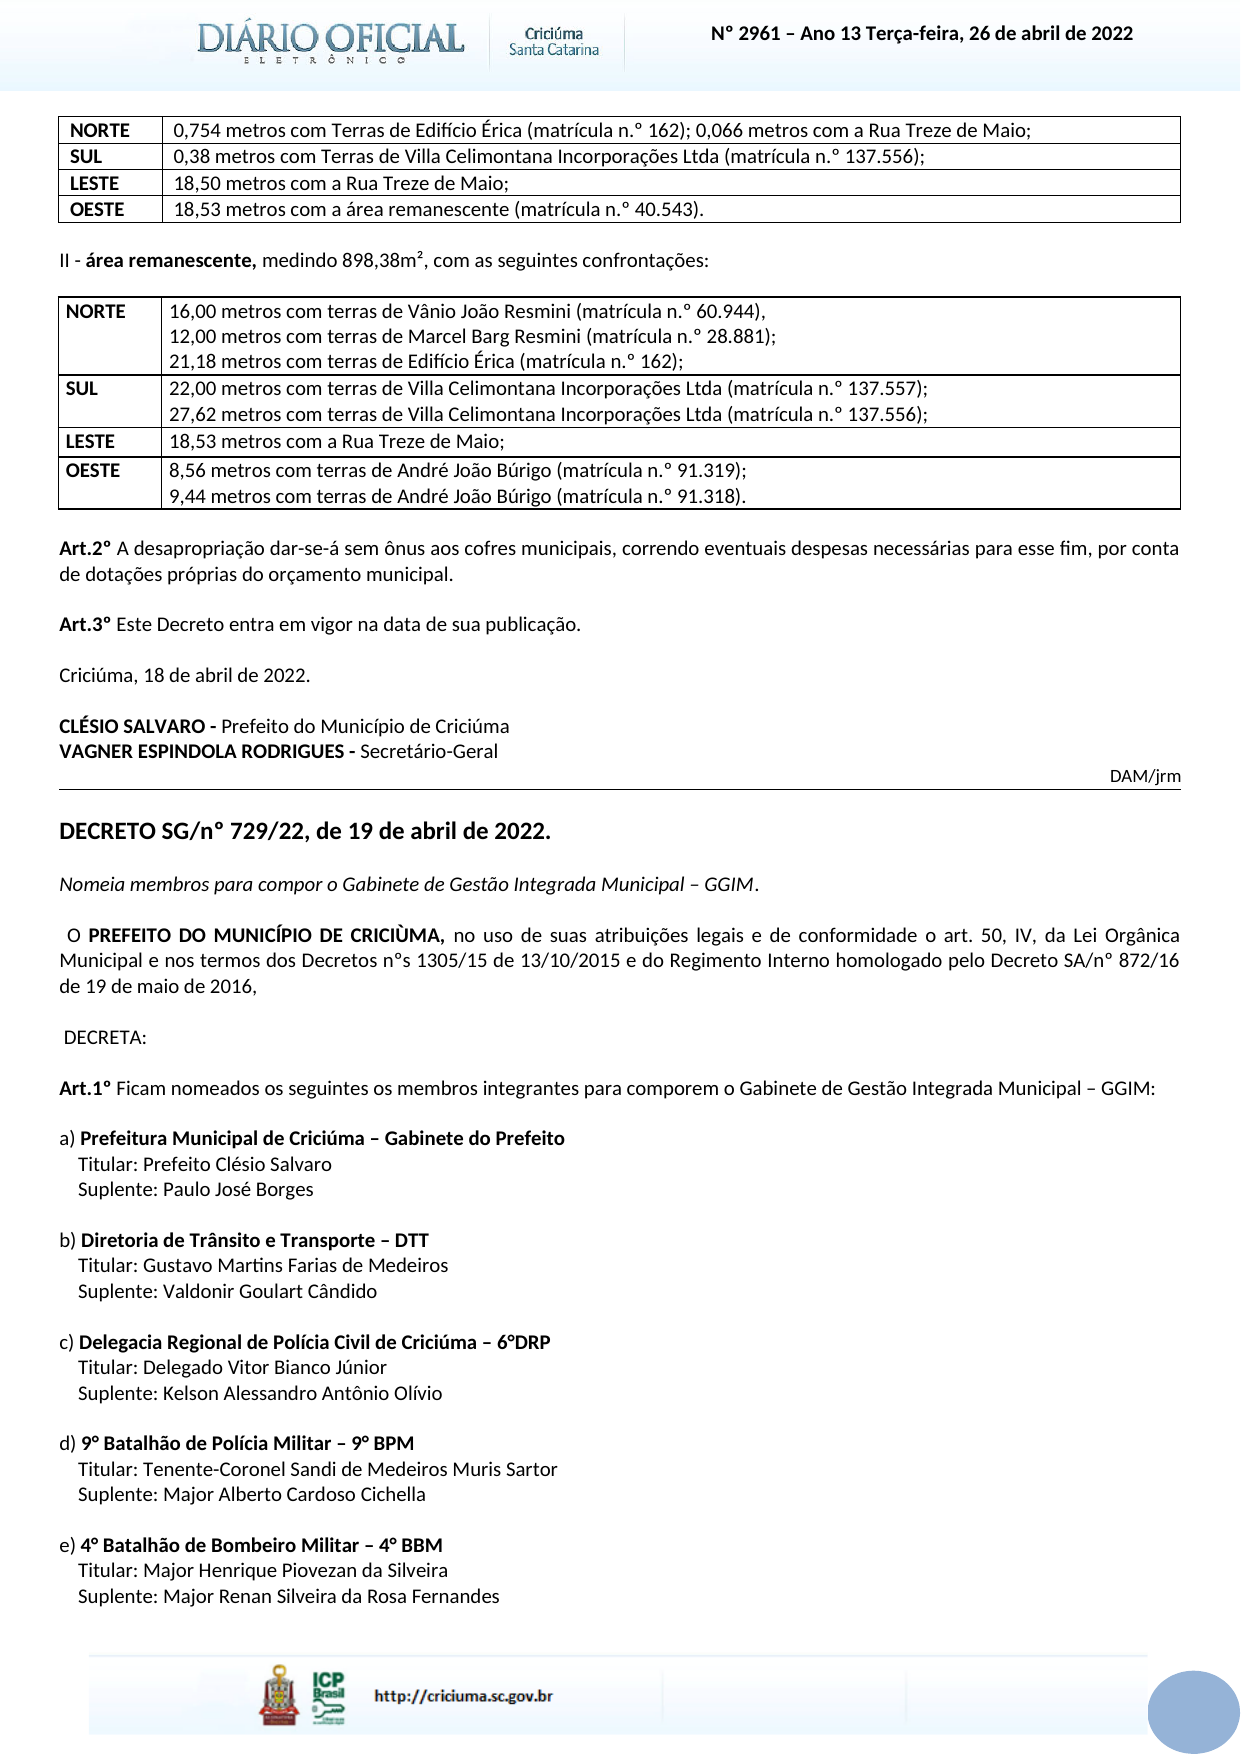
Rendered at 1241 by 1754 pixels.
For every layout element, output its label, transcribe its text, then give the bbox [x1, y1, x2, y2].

list Nomeia membros para compor o Gabinete de Gestão Integrada Municipal – GGIM. [59, 871, 1186, 897]
text Suplente: Major Renan Silveira da Rosa Fernandes [59, 1583, 1181, 1608]
table_cell SUL [59, 376, 161, 426]
text Art.2º A desapropriação dar-se-á sem ônus aos cofres municipais, correndo eventuais despesas necessárias para esse fim, por conta de dotações próprias do orçamento municipal. [59, 535, 1181, 586]
text Titular: Gustavo Martins Farias de Medeiros [59, 1253, 1181, 1278]
text Art.3º Este Decreto entra em vigor na data de sua publicação. [59, 612, 1181, 637]
table_cell 8,56 metros com terras de André João Búrigo (matrícula n.º 91.319); 9,44 metros com terras de André João Búrigo (matrícula n.º 91.318). [162, 458, 1180, 508]
text Titular: Major Henrique Piovezan da Silveira [59, 1558, 1181, 1583]
text Art.1º Ficam nomeados os seguintes os membros integrantes para comporem o Gabinete de Gestão Integrada Municipal – GGIM: [59, 1075, 1186, 1100]
text e) 4° Batalhão de Bombeiro Militar – 4° BBM [59, 1532, 1181, 1558]
text Titular: Delegado Vitor Bianco Júnior [59, 1354, 1181, 1380]
text VAGNER ESPINDOLA RODRIGUES - Secretário-Geral [59, 739, 1240, 764]
table_header 16,00 metros com terras de Vânio João Resmini (matrícula n.º 60.944), 12,00 metros com terras de Marcel Barg Resmini (matrícula n.º 28.881); 21,18 metros com terras de Edifício Érica (matrícula n.º 162); [162, 298, 1180, 374]
table_cell OESTE [59, 196, 162, 222]
text DAM/jrm [59, 764, 1181, 789]
table_cell 18,50 metros com a Rua Treze de Maio; [163, 170, 1180, 195]
text DECRETA: [59, 1024, 1186, 1049]
table_cell LESTE [59, 170, 162, 195]
text Criciúma, 18 de abril de 2022. [59, 662, 1181, 688]
text DECRETO SG/nº 729/22, de 19 de abril de 2022. [59, 816, 1181, 846]
text Suplente: Major Alberto Cardoso Cichella [59, 1481, 1181, 1507]
table_cell 18,53 metros com a área remanescente (matrícula n.º 40.543). [163, 196, 1180, 222]
text O PREFEITO DO MUNICÍPIO DE CRICIÙMA, no uso de suas atribuições legais e de conformidade o art. 50, IV, da Lei Orgânica Municipal e nos termos dos Decretos nºs 1305/15 de 13/10/2015 e do Regimento Interno homologado pelo Decreto SA/nº 872/16 de 19 de maio de 2016, [59, 922, 1181, 998]
table_cell LESTE [59, 428, 161, 456]
text II - área remanescente, medindo 898,38m², com as seguintes confrontações: [59, 247, 1181, 272]
table_header NORTE [59, 117, 162, 142]
text Suplente: Paulo José Borges [59, 1176, 1181, 1202]
text d) 9° Batalhão de Polícia Militar – 9° BPM [59, 1431, 1181, 1456]
text Suplente: Kelson Alessandro Antônio Olívio [59, 1380, 1181, 1405]
table_cell SUL [59, 144, 162, 169]
text Titular: Tenente-Coronel Sandi de Medeiros Muris Sartor [59, 1456, 1181, 1481]
table_cell 22,00 metros com terras de Villa Celimontana Incorporações Ltda (matrícula n.º 137.557); 27,62 metros com terras de Villa Celimontana Incorporações Ltda (matrícula n.º 137.556); [162, 376, 1180, 426]
table_cell 0,38 metros com Terras de Villa Celimontana Incorporações Ltda (matrícula n.º 137.556); [163, 144, 1180, 169]
text a) Prefeitura Municipal de Criciúma – Gabinete do Prefeito [59, 1126, 1181, 1151]
table_cell 18,53 metros com a Rua Treze de Maio; [162, 428, 1180, 456]
text b) Diretoria de Trânsito e Transporte – DTT [59, 1227, 1181, 1253]
table_header NORTE [59, 298, 161, 374]
text CLÉSIO SALVARO - Prefeito do Município de Criciúma [59, 713, 1240, 739]
text c) Delegacia Regional de Polícia Civil de Criciúma – 6°DRP [59, 1329, 1181, 1354]
text Suplente: Valdonir Goulart Cândido [59, 1278, 1181, 1303]
table_cell OESTE [59, 458, 161, 508]
text Titular: Prefeito Clésio Salvaro [59, 1151, 1181, 1176]
table_header 0,754 metros com Terras de Edifício Érica (matrícula n.º 162); 0,066 metros com a Rua Treze de Maio; [163, 117, 1180, 142]
